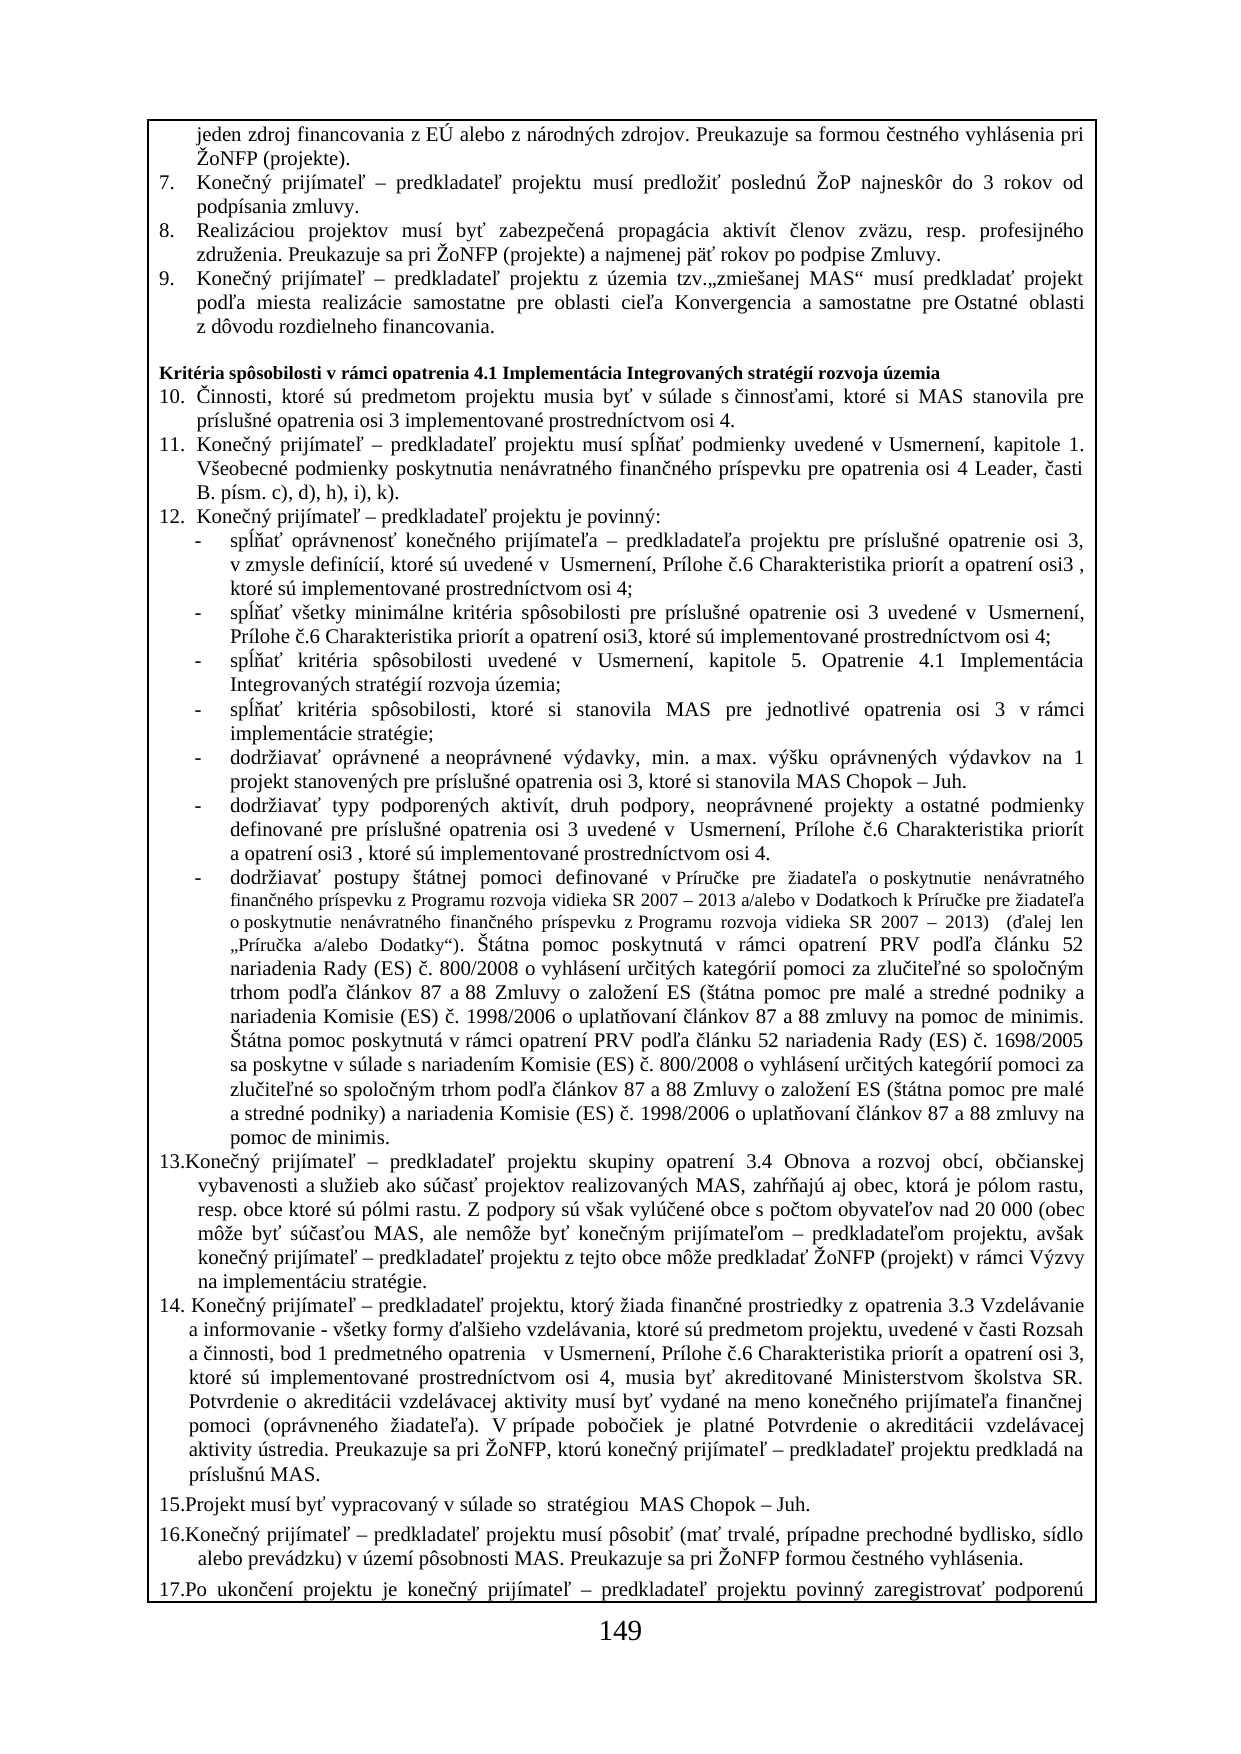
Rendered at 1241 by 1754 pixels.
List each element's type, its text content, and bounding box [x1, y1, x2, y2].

table_cell Kritéria spôsobilosti pre opatrenie osi 3 implementované prostredníctvom osi 4 Podpora z PRV môže byť použitá len na projekty realizované na území SR a v rámci územia pôsobnosti MAS. Konečný prijímateľ – predkladateľ projektu nemá záväzky voči štátu po lehote splatnosti (splátkový kalendár potvrdený veriteľom sa akceptuje). Preukazuje sa pri ŽoNFP (projekte) a následne pri ŽoP formou čestného vyhlásenia. Konečný prijímateľ – predkladateľ projektu nie je v likvidácii, neprebieha voči nemu konkurzné konanie a na majetok, ktorý je predmetom projektu, neprebieha exekučné konanie. Preukazuje sa pri ŽoNFP (projekte) a následne pri ŽoP formou čestného vyhlásenia. Predmet projektu (v prípade budovania informačných a komunikačných technológií) môže byť predmetom záložného práva za podmienok stanovených v Usmernení, kapitole 13. Ochrana majetku nadobudnutého a/alebo zhodnoteného z prostriedkov EÚ a štátneho rozpočtu. Konečný prijímateľ – predkladateľ projektu musí využívať predmet projektu (v prípade budovania informačných a komunikačných technológií) najmenej päť rokov po podpise zmluvy, pričom nesmie prejsť podstatnou zmenou, ktorá: a) ovplyvní jeho povahu alebo podmienky využívania alebo neoprávnene zvýhodní akýkoľvek podnik alebo verejný subjekt, b) vyplýva buď zo zmeny povahy vlastníctva položky infraštruktúry alebo ukončenia alebo premiestnenia výrobnej činnosti. Konečný prijímateľ – predkladateľ projektu musí deklarovať, že pre každý vybraný projekt sa použije iba jeden zdroj financovania z EÚ alebo z národných zdrojov. Preukazuje sa formou čestného vyhlásenia pri ŽoNFP (projekte). Konečný prijímateľ – predkladateľ projektu musí predložiť poslednú ŽoP najneskôr do 3 rokov od podpísania zmluvy. Realizáciou projektov musí byť zabezpečená propagácia aktivít členov zväzu, resp. profesijného združenia. Preukazuje sa pri ŽoNFP (projekte) a najmenej päť rokov po podpise Zmluvy. Konečný prijímateľ – predkladateľ projektu z územia tzv.„zmiešanej MAS“ musí predkladať projekt podľa miesta realizácie samostatne pre oblasti cieľa Konvergencia a samostatne pre Ostatné oblasti z dôvodu rozdielneho financovania. Kritéria spôsobilosti v rámci opatrenia 4.1 Implementácia Integrovaných stratégií rozvoja územia Činnosti, ktoré sú predmetom projektu musia byť v súlade s činnosťami, ktoré si MAS stanovila pre príslušné opatrenia osi 3 implementované prostredníctvom osi 4. Konečný prijímateľ – predkladateľ projektu musí spĺňať podmienky uvedené v Usmernení, kapitole 1. Všeobecné podmienky poskytnutia nenávratného finančného príspevku pre opatrenia osi 4 Leader, časti B. písm. c), d), h), i), k). Konečný prijímateľ – predkladateľ projektu je povinný: spĺňať oprávnenosť konečného prijímateľa – predkladateľa projektu pre príslušné opatrenie osi 3, v zmysle definícií, ktoré sú uvedené v Usmernení, Prílohe č.6 Charakteristika priorít a opatrení osi3 , ktoré sú implementované prostredníctvom osi 4; spĺňať všetky minimálne kritéria spôsobilosti pre príslušné opatrenie osi 3 uvedené v Usmernení, Prílohe č.6 Charakteristika priorít a opatrení osi3, ktoré sú implementované prostredníctvom osi 4; spĺňať kritéria spôsobilosti uvedené v Usmernení, kapitole 5. Opatrenie 4.1 Implementácia Integrovaných stratégií rozvoja územia; spĺňať kritéria spôsobilosti, ktoré si stanovila MAS pre jednotlivé opatrenia osi 3 v rámci implementácie stratégie; dodržiavať oprávnené a neoprávnené výdavky, min. a max. výšku oprávnených výdavkov na 1 projekt stanovených pre príslušné opatrenia osi 3, ktoré si stanovila MAS Chopok – Juh. dodržiavať typy podporených aktivít, druh podpory, neoprávnené projekty a ostatné podmienky definované pre príslušné opatrenia osi 3 uvedené v Usmernení, Prílohe č.6 Charakteristika priorít a opatrení osi3 , ktoré sú implementované prostredníctvom osi 4. dodržiavať postupy štátnej pomoci definované v Príručke pre žiadateľa o poskytnutie nenávratného finančného príspevku z Programu rozvoja vidieka SR 2007 – 2013 a/alebo v Dodatkoch k Príručke pre žiadateľa o poskytnutie nenávratného finančného príspevku z Programu rozvoja vidieka SR 2007 – 2013) (ďalej len „Príručka a/alebo Dodatky“). Štátna pomoc poskytnutá v rámci opatrení PRV podľa článku 52 nariadenia Rady (ES) č. 800/2008 o vyhlásení určitých kategórií pomoci za zlučiteľné so spoločným trhom podľa článkov 87 a 88 Zmluvy o založení ES (štátna pomoc pre malé a stredné podniky a nariadenia Komisie (ES) č. 1998/2006 o uplatňovaní článkov 87 a 88 zmluvy na pomoc de minimis. Štátna pomoc poskytnutá v rámci opatrení PRV podľa článku 52 nariadenia Rady (ES) č. 1698/2005 sa poskytne v súlade s nariadením Komisie (ES) č. 800/2008 o vyhlásení určitých kategórií pomoci za zlučiteľné so spoločným trhom podľa článkov 87 a 88 Zmluvy o založení ES (štátna pomoc pre malé a stredné podniky) a nariadenia Komisie (ES) č. 1998/2006 o uplatňovaní článkov 87 a 88 zmluvy na pomoc de minimis. 13.Konečný prijímateľ – predkladateľ projektu skupiny opatrení 3.4 Obnova a rozvoj obcí, občianskej vybavenosti a služieb ako súčasť projektov realizovaných MAS, zahŕňajú aj obec, ktorá je pólom rastu, resp. obce ktoré sú pólmi rastu. Z podpory sú však vylúčené obce s počtom obyvateľov nad 20 000 (obec môže byť súčasťou MAS, ale nemôže byť konečným prijímateľom – predkladateľom projektu, avšak konečný prijímateľ – predkladateľ projektu z tejto obce môže predkladať ŽoNFP (projekt) v rámci Výzvy na implementáciu stratégie. 14. Konečný prijímateľ – predkladateľ projektu, ktorý žiada finančné prostriedky z opatrenia 3.3 Vzdelávanie a informovanie - všetky formy ďalšieho vzdelávania, ktoré sú predmetom projektu, uvedené v časti Rozsah a činnosti, bod 1 predmetného opatrenia v Usmernení, Prílohe č.6 Charakteristika priorít a opatrení osi 3, ktoré sú implementované prostredníctvom osi 4, musia byť akreditované Ministerstvom školstva SR. Potvrdenie o akreditácii vzdelávacej aktivity musí byť vydané na meno konečného prijímateľa finančnej pomoci (oprávneného žiadateľa). V prípade pobočiek je platné Potvrdenie o akreditácii vzdelávacej aktivity ústredia. Preukazuje sa pri ŽoNFP, ktorú konečný prijímateľ – predkladateľ projektu predkladá na príslušnú MAS. 15.Projekt musí byť vypracovaný v súlade so stratégiou MAS Chopok – Juh. 16.Konečný prijímateľ – predkladateľ projektu musí pôsobiť (mať trvalé, prípadne prechodné bydlisko, sídlo alebo prevádzku) v území pôsobnosti MAS. Preukazuje sa pri ŽoNFP formou čestného vyhlásenia. 17.Po ukončení projektu je konečný prijímateľ – predkladateľ projektu povinný zaregistrovať podporenú aktivitu do NSRV a to do 3 mesiacov od predloženia poslednej ŽoP. [149, 121, 1095, 1601]
